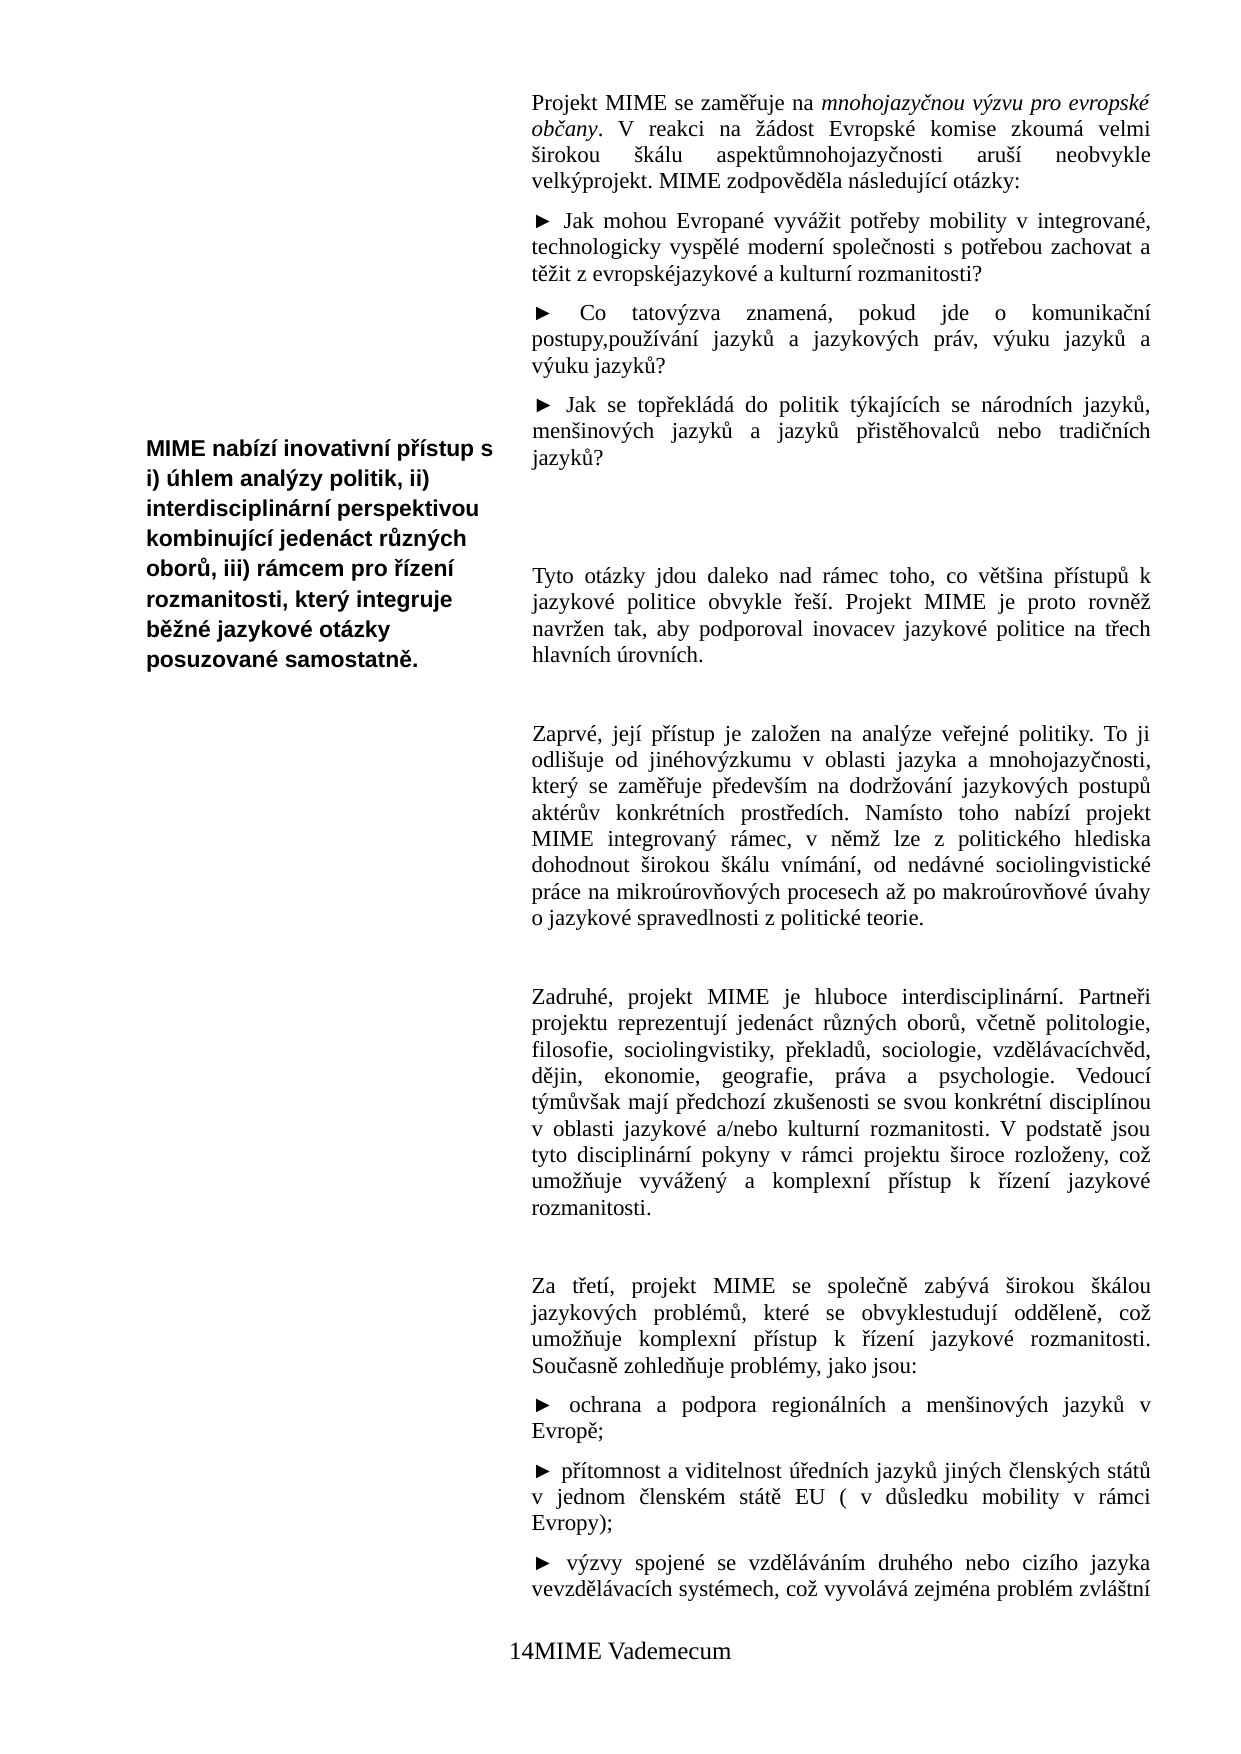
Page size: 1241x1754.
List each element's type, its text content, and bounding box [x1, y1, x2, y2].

text Zaprvé, její přístup je založen na analýze veřejné politiky. To ji odlišuje od jinéhovýzkumu v oblasti jazyka a mnohojazyčnosti, který se zaměřuje především na dodržování jazykových postupů aktérův konkrétních prostředích. Namísto toho nabízí projekt MIME integrovaný rámec, v němž lze z politického hlediska dohodnout širokou škálu vnímání, od nedávné sociolingvistické práce na mikroúrovňových procesech až po makroúrovňové úvahy o jazykové spravedlnosti z politické teorie. [531, 720, 1152, 931]
text ► Jak mohou Evropané vyvážit potřeby mobility v integrované, technologicky vyspělé moderní společnosti s potřebou zachovat a těžit z evropskéjazykové a kulturní rozmanitosti? [531, 207, 1152, 286]
list Projekt MIME se zaměřuje na mnohojazyčnou výzvu pro evropské občany. V reakci na žádost Evropské komise zkoumá velmi širokou škálu aspektůmnohojazyčnosti aruší neobvykle velkýprojekt. MIME zodpověděla následující otázky: [531, 88, 1152, 194]
text [137, 426, 520, 728]
text ► přítomnost a viditelnost úředních jazyků jiných členských států v jednom členském státě EU ( v důsledku mobility v rámci Evropy); [531, 1457, 1152, 1536]
text ► výzvy spojené se vzděláváním druhého nebo cizího jazyka vevzdělávacích systémech, což vyvolává zejména problém zvláštní [531, 1549, 1152, 1602]
text Za třetí, projekt MIME se společně zabývá širokou škálou jazykových problémů, které se obvyklestudují odděleně, což umožňuje komplexní přístup k řízení jazykové rozmanitosti. Současně zohledňuje problémy, jako jsou: [531, 1273, 1152, 1378]
text Zadruhé, projekt MIME je hluboce interdisciplinární. Partneři projektu reprezentují jedenáct různých oborů, včetně politologie, filosofie, sociolingvistiky, překladů, sociologie, vzdělávacíchvěd, dějin, ekonomie, geografie, práva a psychologie. Vedoucí týmůvšak mají předchozí zkušenosti se svou konkrétní disciplínou v oblasti jazykové a/nebo kulturní rozmanitosti. V podstatě jsou tyto disciplinární pokyny v rámci projektu široce rozloženy, což umožňuje vyvážený a komplexní přístup k řízení jazykové rozmanitosti. [531, 983, 1152, 1220]
text ► ochrana a podpora regionálních a menšinových jazyků v Evropě; [531, 1391, 1152, 1444]
text Tyto otázky jdou daleko nad rámec toho, co většina přístupů k jazykové politice obvykle řeší. Projekt MIME je proto rovněž navržen tak, aby podporoval inovacev jazykové politice na třech hlavních úrovních. [531, 562, 1152, 667]
text ► Jak se topřekládá do politik týkajících se národních jazyků, menšinových jazyků a jazyků přistěhovalců nebo tradičních jazyků? [531, 391, 1152, 470]
text MIME nabízí inovativní přístup s i) úhlem analýzy politik, ii) interdisciplinární perspektivou kombinující jedenáct různých oborů, iii) rámcem pro řízení rozmanitosti, který integruje běžné jazykové otázky posuzované samostatně. [146, 434, 511, 672]
text ► Co tatovýzva znamená, pokud jde o komunikační postupy,používání jazyků a jazykových práv, výuku jazyků a výuku jazyků? [531, 299, 1152, 378]
